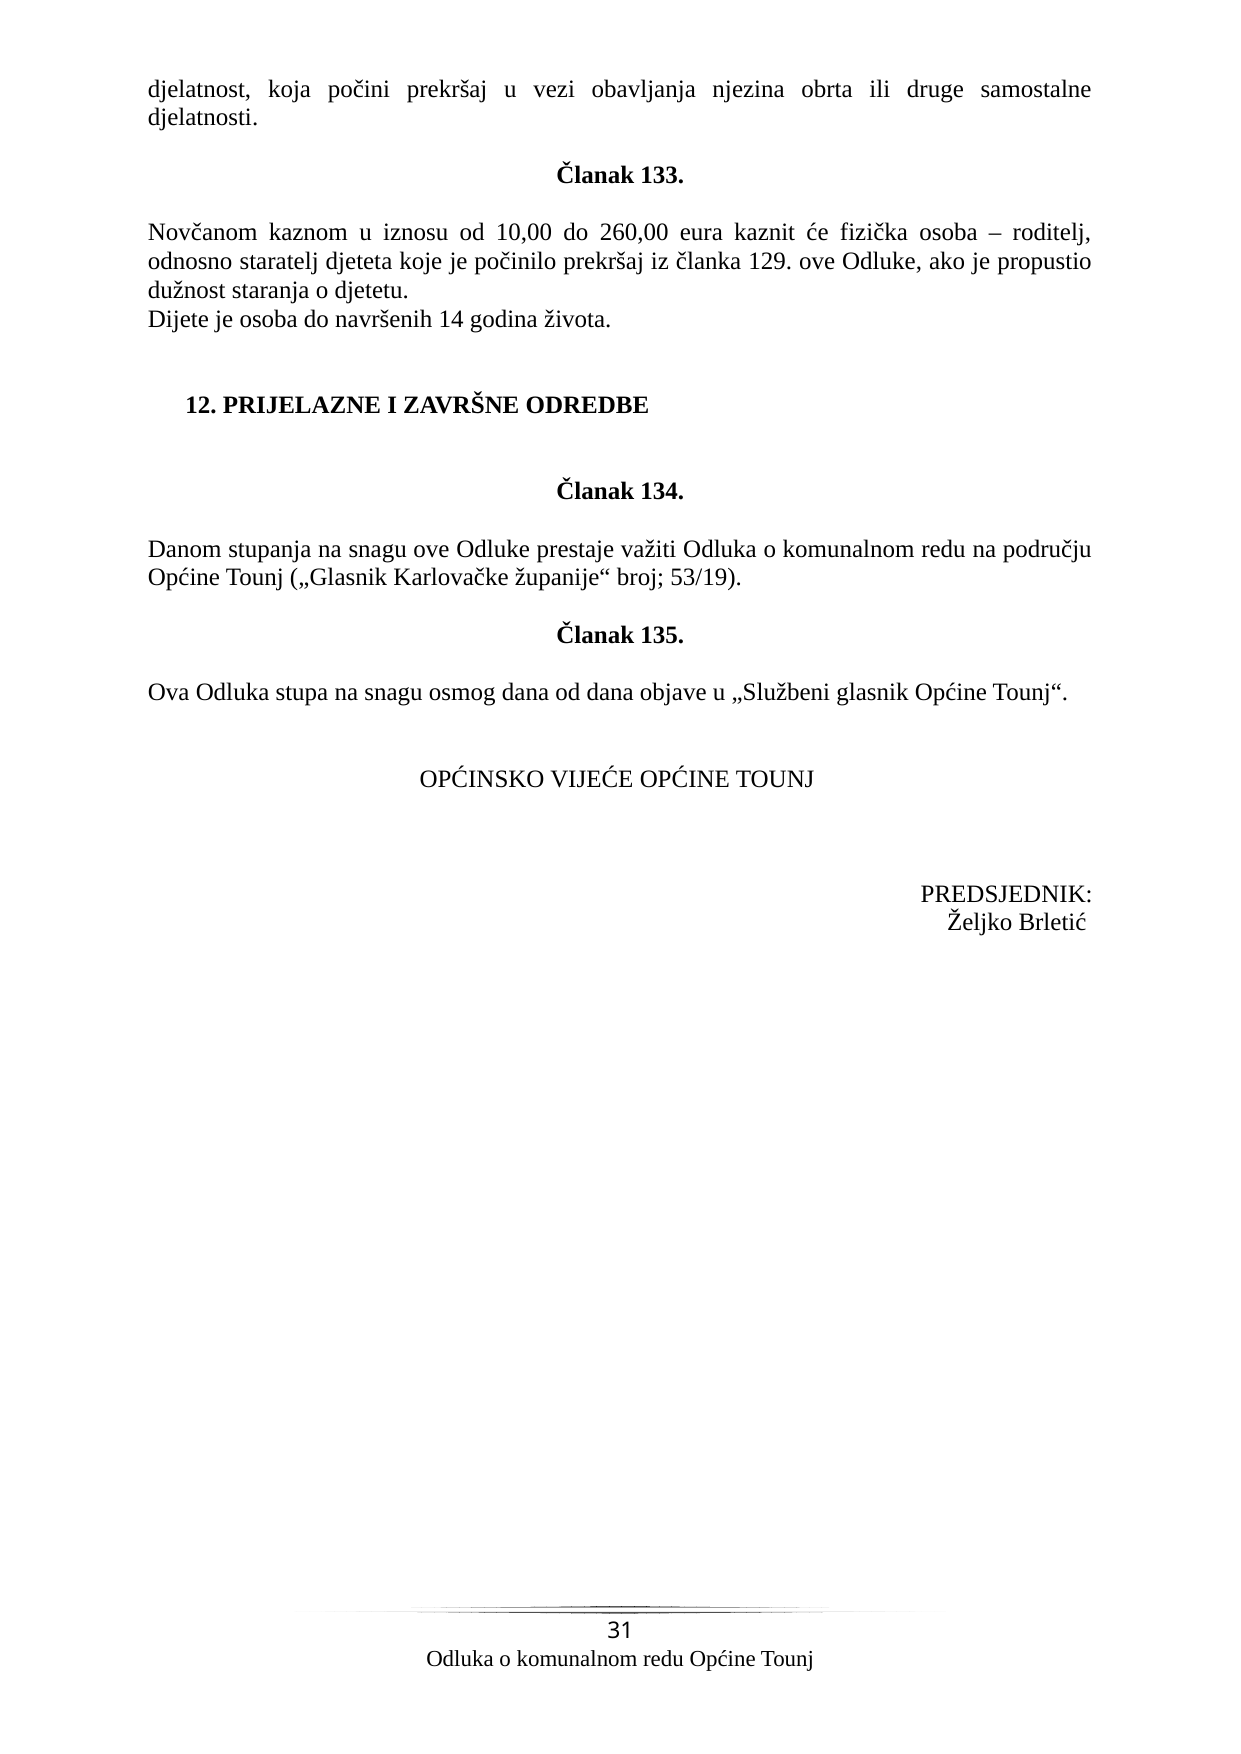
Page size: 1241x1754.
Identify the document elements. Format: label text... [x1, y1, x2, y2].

list PRIJELAZNE I ZAVRŠNE ODREDBE [185, 390, 1093, 419]
text djelatnost, koja počini prekršaj u vezi obavljanja njezina obrta ili druge samostalne djelatnosti. [148, 74, 1093, 131]
text OPĆINSKO VIJEĆE OPĆINE TOUNJ [148, 764, 1093, 792]
text Novčanom kaznom u iznosu od 10,00 do 260,00 eura kaznit će fizička osoba – roditelj, odnosno staratelj djeteta koje je počinilo prekršaj iz članka 129. ove Odluke, ako je propustio dužnost staranja o djetetu. [148, 217, 1093, 304]
text Članak 133. [148, 160, 1093, 189]
text Članak 135. [148, 620, 1093, 649]
text Željko Brletić [148, 907, 1093, 936]
text Ova Odluka stupa na snagu osmog dana od dana objave u „Službeni glasnik Općine Tounj“. [148, 677, 1093, 706]
text Dijete je osoba do navršenih 14 godina života. [148, 304, 1093, 332]
text Članak 134. [148, 476, 1093, 505]
text PREDSJEDNIK: [148, 879, 1093, 907]
text Danom stupanja na snagu ove Odluke prestaje važiti Odluka o komunalnom redu na području Općine Tounj („Glasnik Karlovačke županije“ broj; 53/19). [148, 534, 1093, 591]
